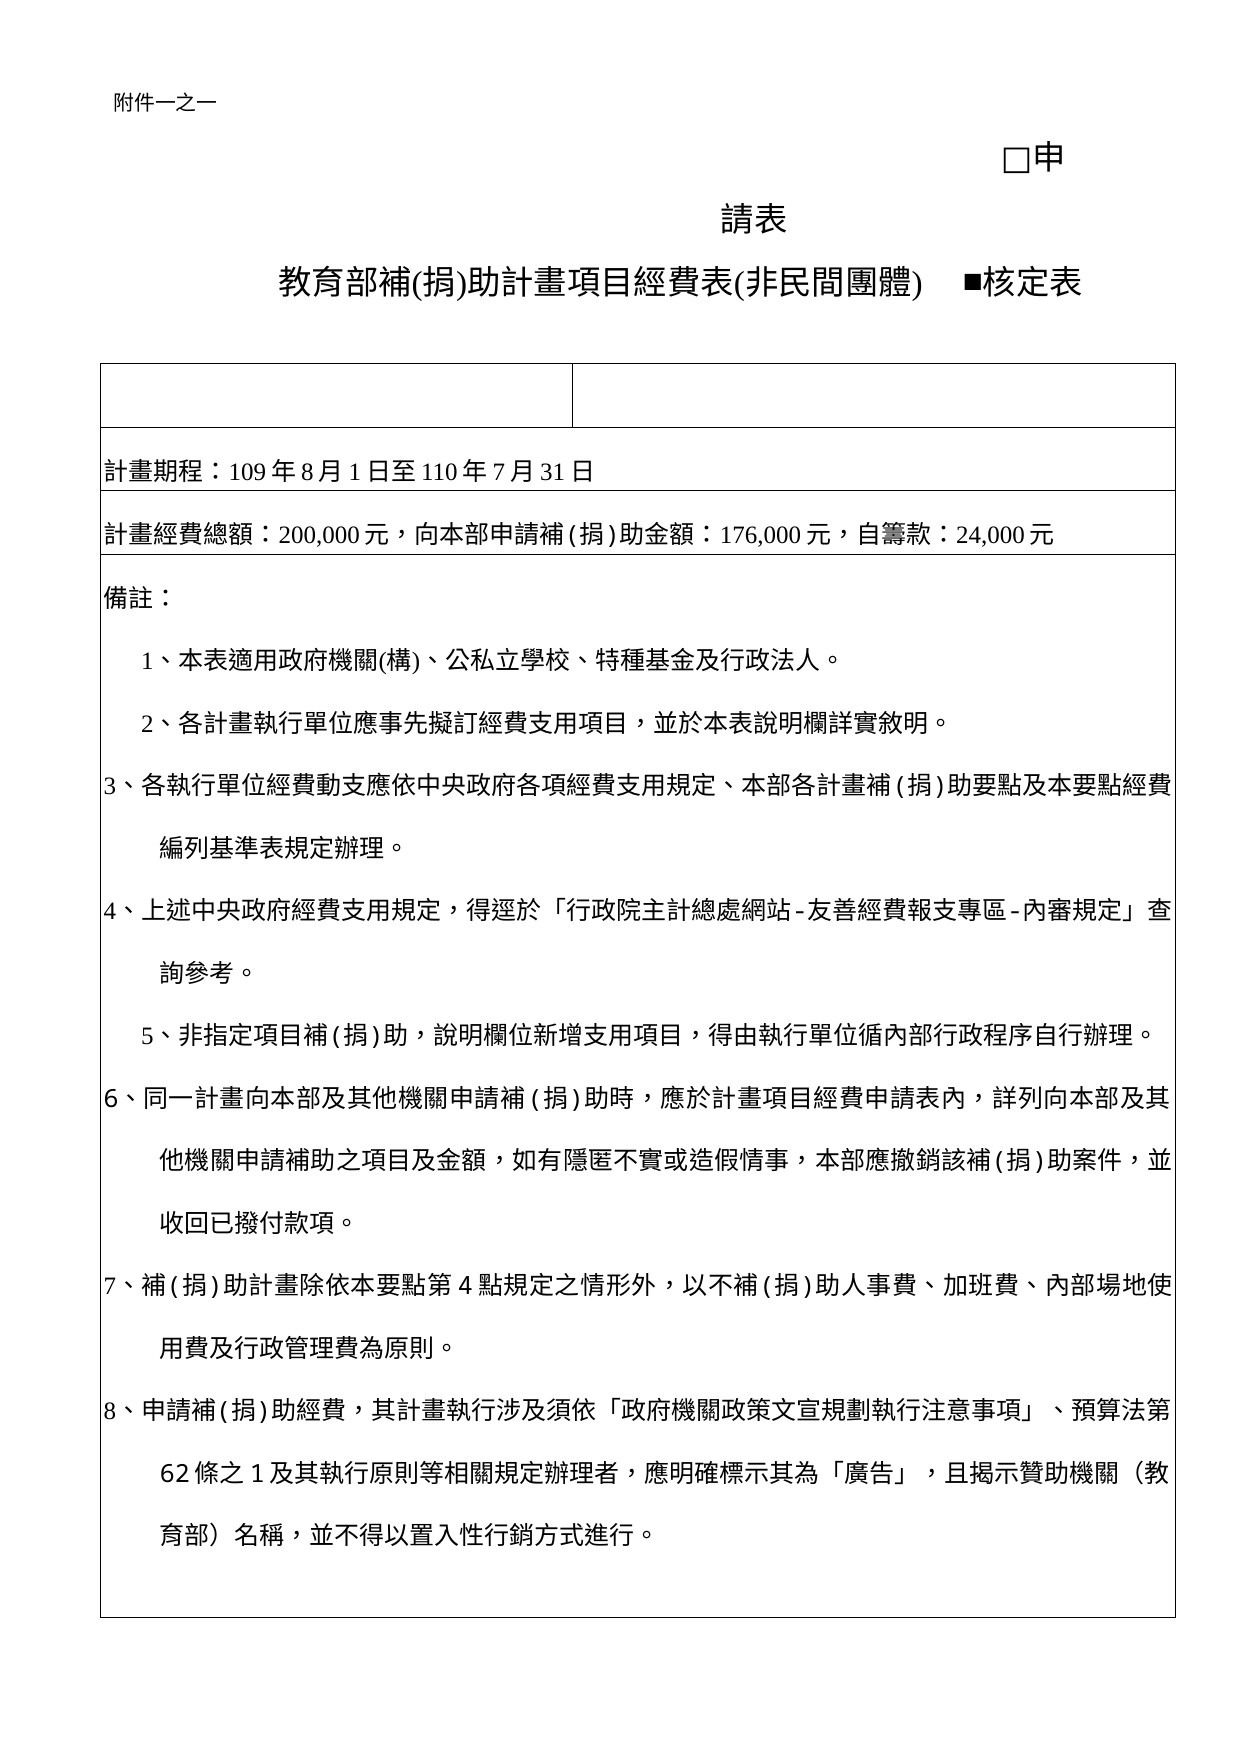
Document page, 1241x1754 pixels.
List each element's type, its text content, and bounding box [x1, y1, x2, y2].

table_cell [219, 301, 268, 363]
table_cell [100, 301, 218, 363]
table_cell 計畫期程：109年8月1日至110年7月31日 [101, 428, 1175, 490]
table_cell [219, 238, 268, 301]
table_cell □申請表 [718, 113, 1092, 238]
table_cell [1092, 113, 1176, 238]
table_header [515, 51, 718, 113]
table_cell [1092, 301, 1176, 363]
table_cell [351, 301, 515, 363]
table_header [351, 51, 515, 113]
table_cell [219, 113, 268, 238]
table_cell 備註： 本表適用政府機關(構)、公私立學校、特種基金及行政法人。 各計畫執行單位應事先擬訂經費支用項目，並於本表說明欄詳實敘明。 各執行單位經費動支應依中央政府各項經費支用規定、本部各計畫補(捐)助要點及本要點經費編列基準表規定辦理。 上述中央政府經費支用規定，得逕於「行政院主計總處網站-友善經費報支專區-內審規定」查詢參考。 非指定項目補(捐)助，說明欄位新增支用項目，得由執行單位循內部行政程序自行辦理。 同一計畫向本部及其他機關申請補(捐)助時，應於計畫項目經費申請表內，詳列向本部及其他機關申請補助之項目及金額，如有隱匿不實或造假情事，本部應撤銷該補(捐)助案件，並收回已撥付款項。 補(捐)助計畫除依本要點第4點規定之情形外，以不補(捐)助人事費、加班費、內部場地使用費及行政管理費為原則。 申請補(捐)助經費，其計畫執行涉及須依「政府機關政策文宣規劃執行注意事項」、預算法第62條之1及其執行原則等相關規定辦理者，應明確標示其為「廣告」，且揭示贊助機關（教育部）名稱，並不得以置入性行銷方式進行。 [101, 555, 1175, 1617]
table_cell [718, 301, 1092, 363]
table_cell [515, 301, 718, 363]
table_cell [515, 113, 718, 238]
table_cell 計畫經費總額：200,000元，向本部申請補(捐)助金額：176,000元，自籌款：24,000元 [101, 491, 1175, 554]
table_cell 教育部補(捐)助計畫項目經費表(非民間團體) ■核定表 [268, 238, 1092, 301]
table_cell [573, 364, 1175, 427]
table_header [268, 51, 351, 113]
table_header [718, 51, 1092, 113]
table_header [1092, 51, 1176, 113]
table_cell [101, 364, 572, 427]
table_header [100, 51, 218, 78]
table_cell [1092, 238, 1176, 301]
table_cell [268, 113, 351, 238]
table_cell [268, 301, 351, 363]
table_cell [100, 135, 218, 238]
table_header [219, 51, 268, 113]
table_cell [100, 238, 218, 301]
table_cell [351, 113, 515, 238]
